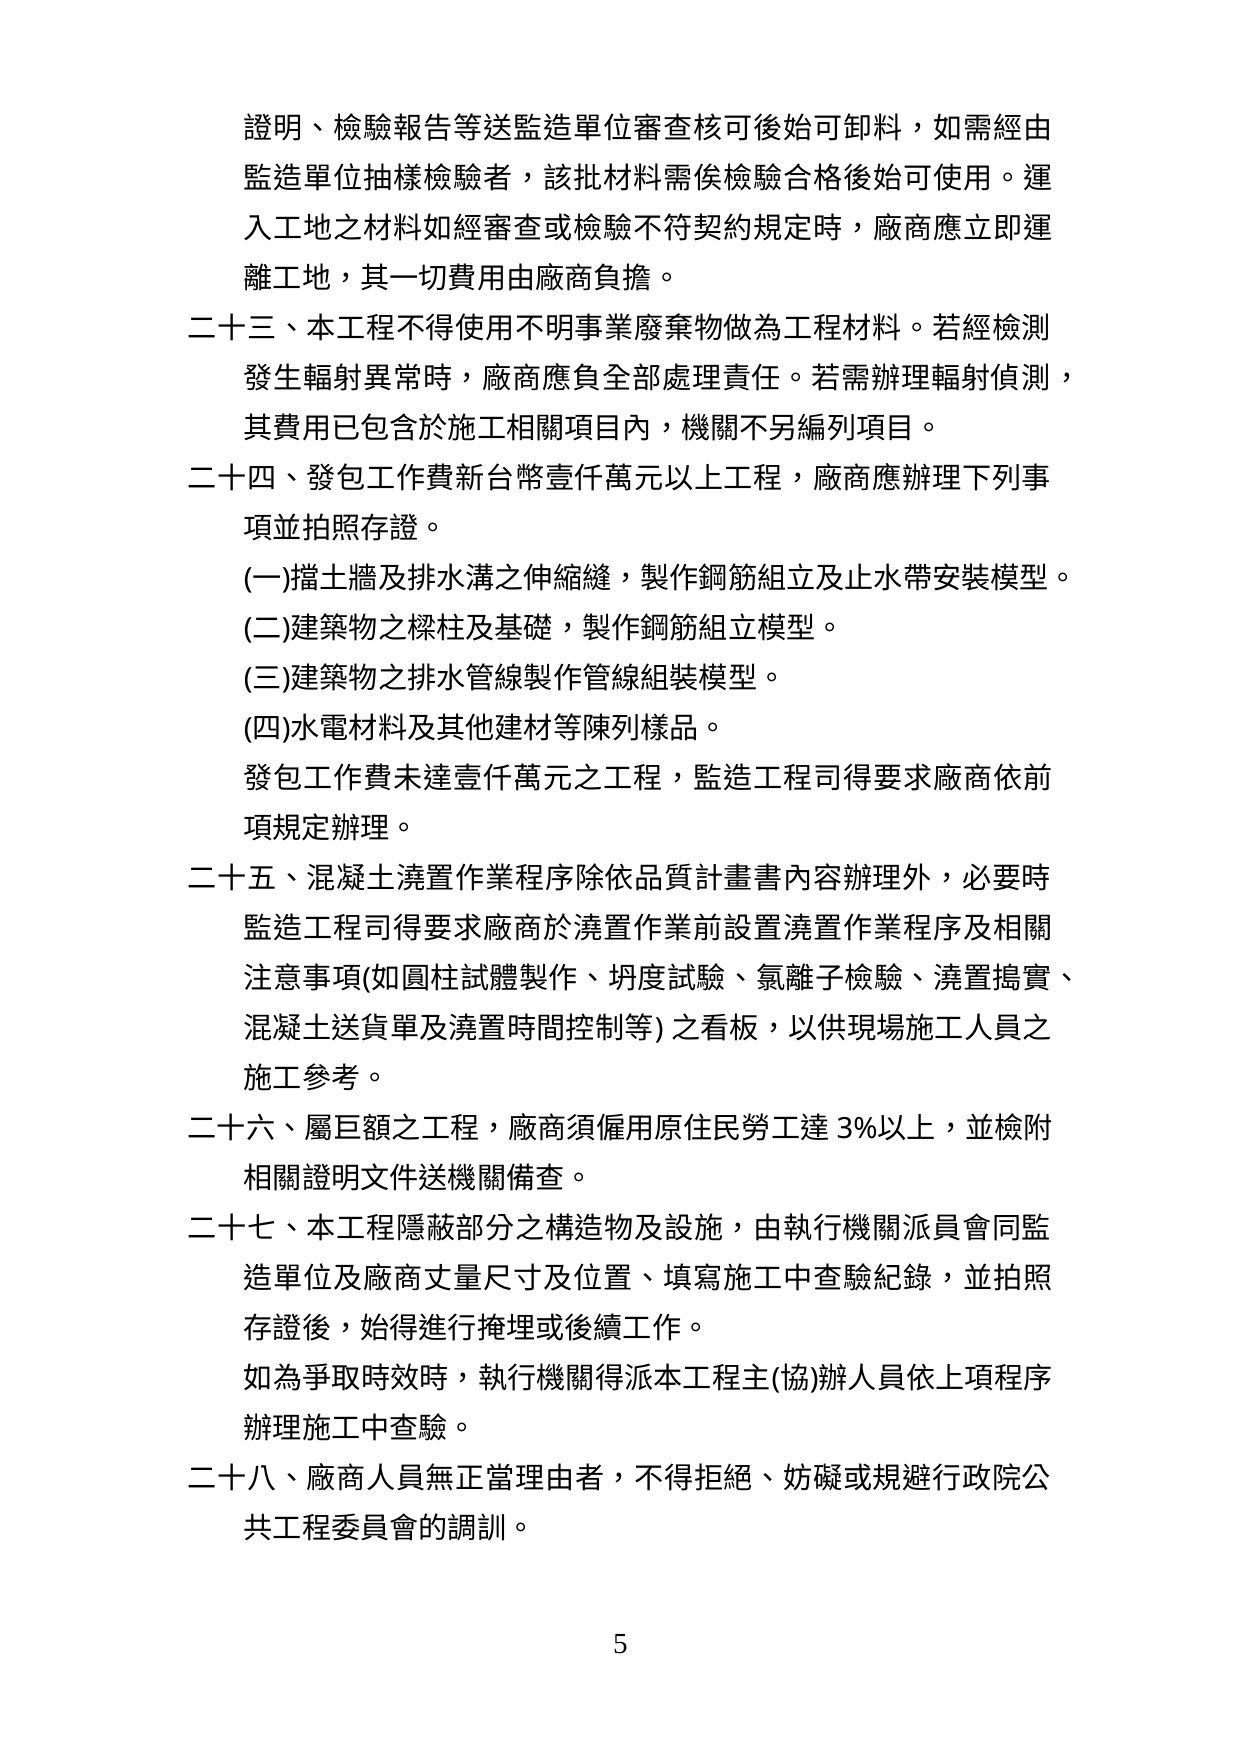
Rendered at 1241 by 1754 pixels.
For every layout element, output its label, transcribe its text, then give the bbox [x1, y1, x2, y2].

text 二十四、發包工作費新台幣壹仟萬元以上工程，廠商應辦理下列事項並拍照存證。 [187, 448, 1053, 548]
text (二)建築物之樑柱及基礎，製作鋼筋組立模型。 [244, 598, 1053, 648]
text 二十八、廠商人員無正當理由者，不得拒絕、妨礙或規避行政院公共工程委員會的調訓。 [187, 1448, 1053, 1548]
text 二十三、本工程不得使用不明事業廢棄物做為工程材料。若經檢測發生輻射異常時，廠商應負全部處理責任。若需辦理輻射偵測，其費用已包含於施工相關項目內，機關不另編列項目。 [187, 298, 1053, 448]
text (一)擋土牆及排水溝之伸縮縫，製作鋼筋組立及止水帶安裝模型。 [244, 548, 1053, 598]
text 二十五、混凝土澆置作業程序除依品質計畫書內容辦理外，必要時監造工程司得要求廠商於澆置作業前設置澆置作業程序及相關注意事項(如圓柱試體製作、坍度試驗、氯離子檢驗、澆置搗實、混凝土送貨單及澆置時間控制等) 之看板，以供現場施工人員之施工參考。 [187, 848, 1053, 1098]
text 發包工作費未達壹仟萬元之工程，監造工程司得要求廠商依前項規定辦理。 [243, 748, 1053, 848]
text (四)水電材料及其他建材等陳列樣品。 [244, 698, 1053, 748]
text 二十七、本工程隱蔽部分之構造物及設施，由執行機關派員會同監造單位及廠商丈量尺寸及位置、填寫施工中查驗紀錄，並拍照存證後，始得進行掩埋或後續工作。 [187, 1198, 1053, 1348]
text 如為爭取時效時，執行機關得派本工程主(協)辦人員依上項程序辦理施工中查驗。 [243, 1348, 1053, 1448]
text 證明、檢驗報告等送監造單位審查核可後始可卸料，如需經由監造單位抽樣檢驗者，該批材料需俟檢驗合格後始可使用。運入工地之材料如經審查或檢驗不符契約規定時，廠商應立即運離工地，其一切費用由廠商負擔。 [187, 98, 1053, 298]
text 二十六、屬巨額之工程，廠商須僱用原住民勞工達3%以上，並檢附相關證明文件送機關備查。 [187, 1098, 1053, 1198]
text (三)建築物之排水管線製作管線組裝模型。 [244, 648, 1053, 698]
